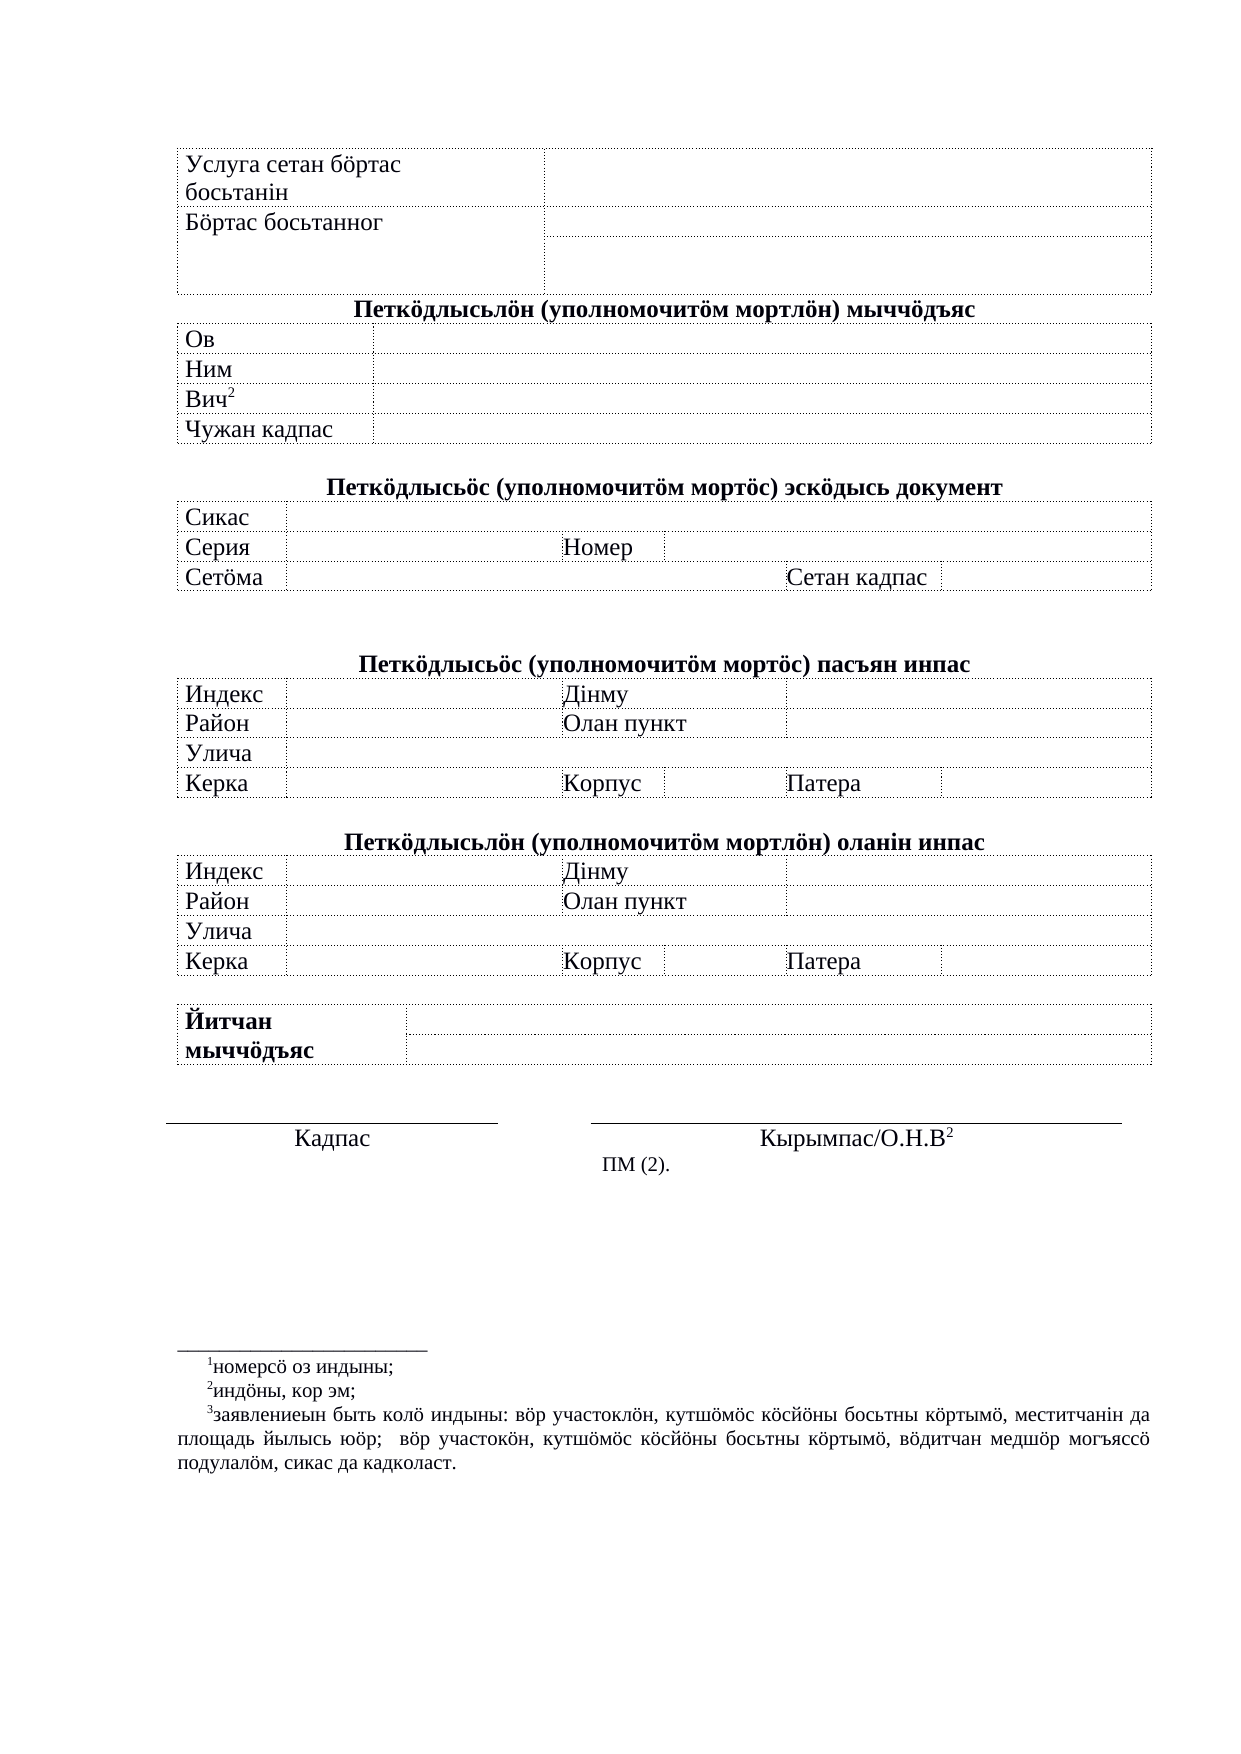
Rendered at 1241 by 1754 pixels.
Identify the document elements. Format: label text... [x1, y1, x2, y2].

table_cell [177, 975, 286, 1004]
table_cell Индекс [177, 678, 286, 707]
table_cell [286, 855, 563, 885]
table_cell Патера [786, 945, 941, 974]
table_cell [498, 1152, 591, 1205]
table_cell Вич2 [177, 383, 374, 413]
table_cell [374, 413, 1152, 442]
table_cell Кадпас [166, 1124, 498, 1152]
table_cell ПМ (2). [591, 1152, 1122, 1205]
table_cell Номер [563, 531, 664, 561]
table_cell Петкӧдлысьӧс (уполномочитӧм мортӧс) эскӧдысь документ [177, 443, 1152, 501]
table_header [166, 1094, 498, 1122]
table_cell [786, 975, 941, 1004]
table_cell Корпус [563, 945, 664, 974]
table_cell Сетӧма [177, 561, 286, 590]
table_cell [665, 945, 786, 974]
table_cell Керка [177, 767, 286, 797]
table_cell [545, 236, 1152, 293]
table_cell [563, 975, 664, 1004]
text 3заявлениеын быть колӧ индыны: вӧр участоклӧн, кутшӧмӧс кӧсйӧны босьтны кӧртымӧ, меститчанін да площадь йылысь юӧр; вӧр участокӧн, кутшӧмӧс кӧсйӧны босьтны кӧртымӧ, вӧдитчан медшӧр могъяссӧ подулалӧм, сикас да кадколаст. [177, 1402, 1152, 1474]
table_cell [286, 501, 1152, 531]
table_cell [286, 708, 563, 737]
table_cell [407, 1034, 1152, 1064]
table_cell Район [177, 885, 286, 915]
table_cell Кырымпас/О.Н.В2 [591, 1124, 1122, 1152]
table_cell [374, 383, 1152, 413]
table_cell [786, 885, 1152, 915]
table_cell [941, 945, 1152, 974]
table_cell [665, 767, 786, 797]
table_cell [374, 353, 1152, 383]
table_cell [286, 561, 786, 590]
table_cell [665, 531, 1152, 561]
table_header [498, 1094, 591, 1122]
table_cell [166, 1152, 498, 1205]
table_header [591, 1094, 1122, 1122]
table_cell Улича [177, 915, 286, 945]
text 2индӧны, кор эм; [207, 1378, 1152, 1402]
table_cell Корпус [563, 767, 664, 797]
table_cell Серия [177, 531, 286, 561]
table_cell Услуга сетан бӧртас босьтанін [177, 148, 544, 206]
table_cell Петкӧдлысьлӧн (уполномочитӧм мортлӧн) мыччӧдъяс [177, 294, 1152, 323]
table_cell Сетан кадпас [786, 561, 941, 590]
table_cell Петкӧдлысьӧс (уполномочитӧм мортӧс) пасъян инпас [177, 590, 1152, 678]
table_cell Индекс [177, 855, 286, 885]
table_cell Сикас [177, 501, 286, 531]
text ________________________ [177, 1330, 1152, 1354]
table_cell [665, 975, 786, 1004]
table_cell Петкӧдлысьлӧн (уполномочитӧм мортлӧн) оланін инпас [177, 797, 1152, 855]
table_cell [786, 855, 1152, 885]
table_cell [286, 975, 563, 1004]
table_cell Олан пункт [563, 708, 786, 737]
table_cell Ов [177, 323, 374, 353]
table_cell [498, 1123, 591, 1152]
table_cell [286, 737, 1152, 767]
table_cell [786, 708, 1152, 737]
table_cell [941, 561, 1152, 590]
table_cell Дінму [563, 678, 786, 707]
table_cell Чужан кадпас [177, 413, 374, 442]
table_cell [545, 148, 1152, 206]
table_cell [286, 767, 563, 797]
table_cell [286, 945, 563, 974]
table_cell Олан пункт [563, 885, 786, 915]
table_cell [286, 885, 563, 915]
table_cell Район [177, 708, 286, 737]
table_cell [286, 531, 563, 561]
table_cell [374, 323, 1152, 353]
table_cell [786, 678, 1152, 707]
table_cell [545, 206, 1152, 236]
table_cell Керка [177, 945, 286, 974]
text 1номерсӧ оз индыны; [207, 1354, 1152, 1378]
table_cell Патера [786, 767, 941, 797]
table_cell Бӧртас босьтанног [177, 206, 544, 293]
table_cell [286, 915, 1152, 945]
table_cell Улича [177, 737, 286, 767]
table_cell [941, 767, 1152, 797]
table_cell Йитчан мыччӧдъяс [177, 1004, 407, 1064]
table_cell [286, 678, 563, 707]
table_cell [941, 975, 1152, 1004]
table_cell Ним [177, 353, 374, 383]
table_cell [407, 1004, 1152, 1034]
table_cell Дінму [563, 855, 786, 885]
